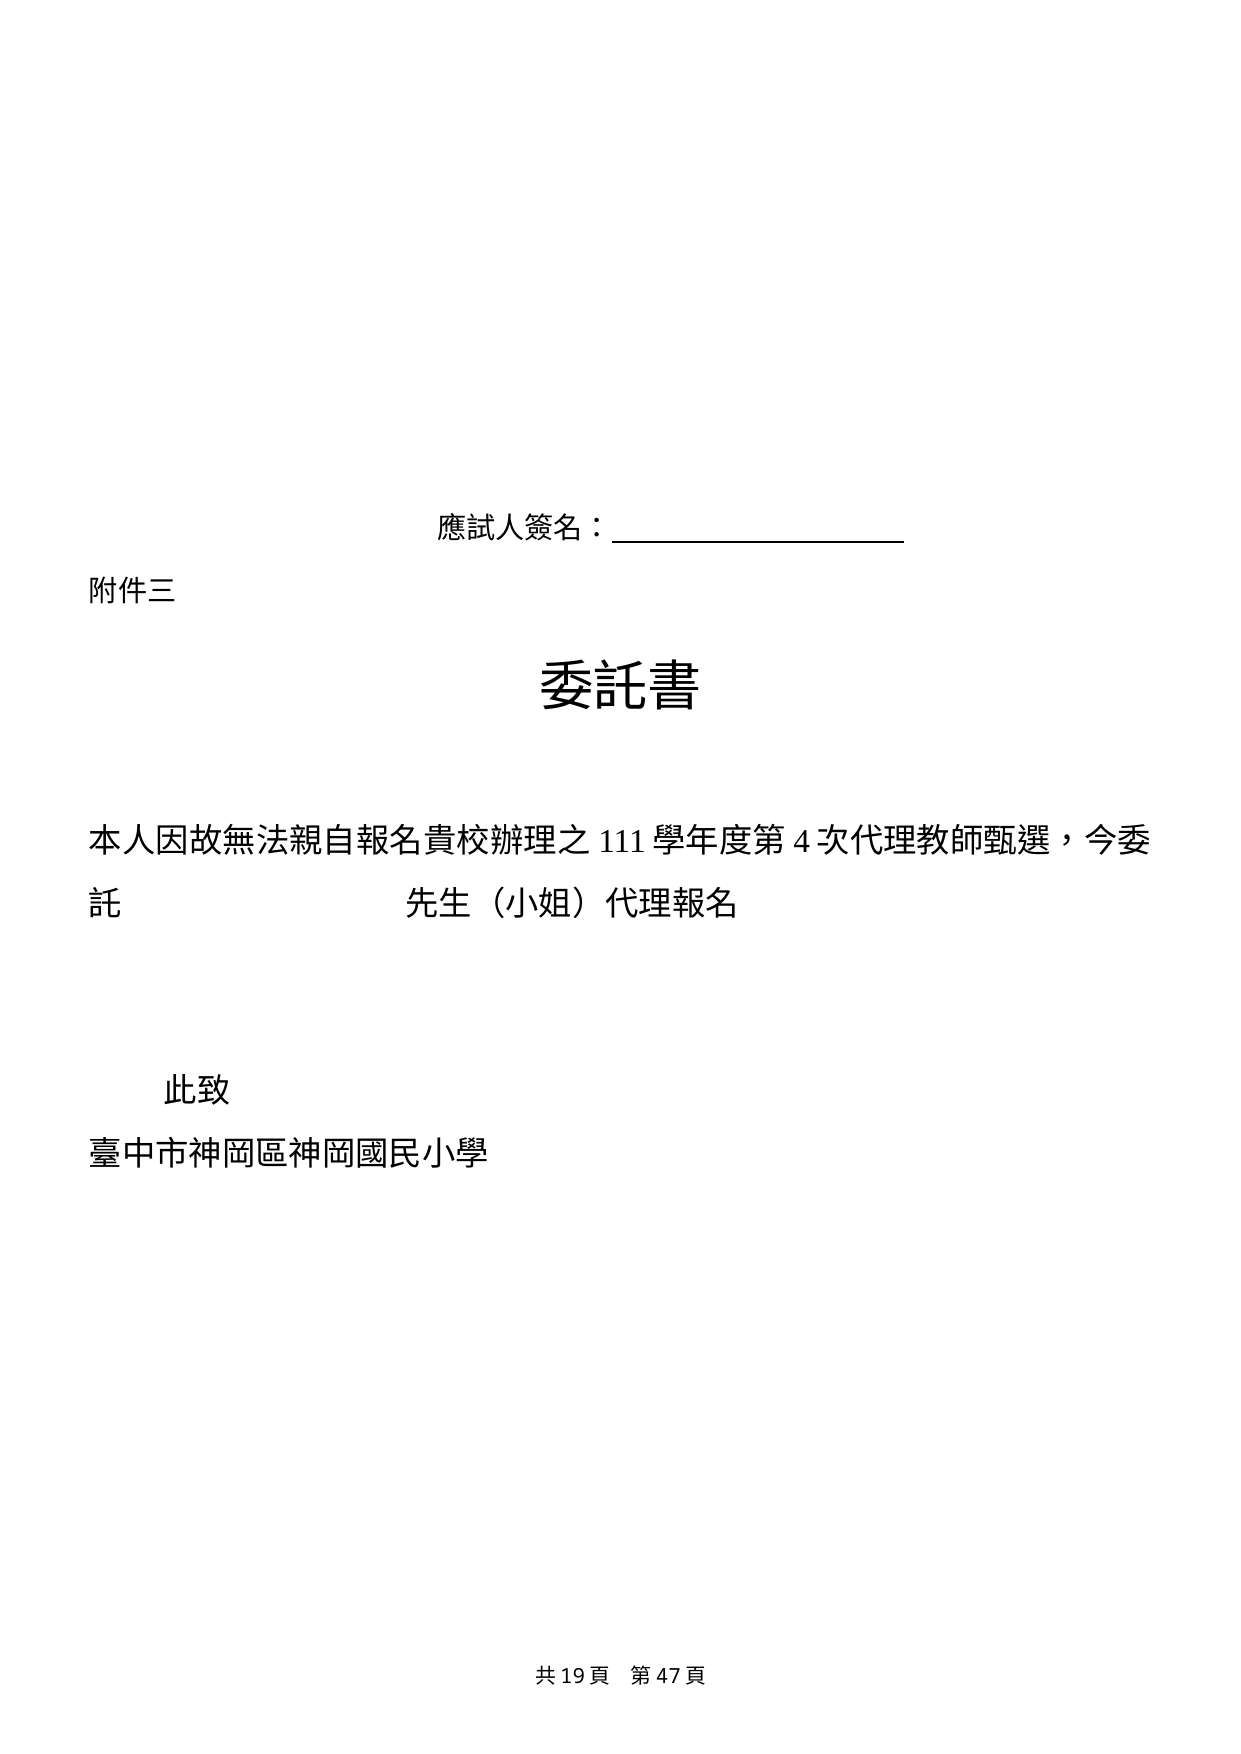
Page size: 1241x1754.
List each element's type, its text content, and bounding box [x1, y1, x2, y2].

text 委託書 [89, 609, 1152, 734]
text 本人因故無法親自報名貴校辦理之111學年度第4次代理教師甄選，今委託 先生（小姐）代理報名 [89, 797, 1152, 922]
text 此致 [89, 1047, 1152, 1109]
text 應試人簽名： [189, 484, 1152, 547]
text 附件三 [89, 547, 1152, 609]
text 臺中市神岡區神岡國民小學 [89, 1109, 1152, 1172]
